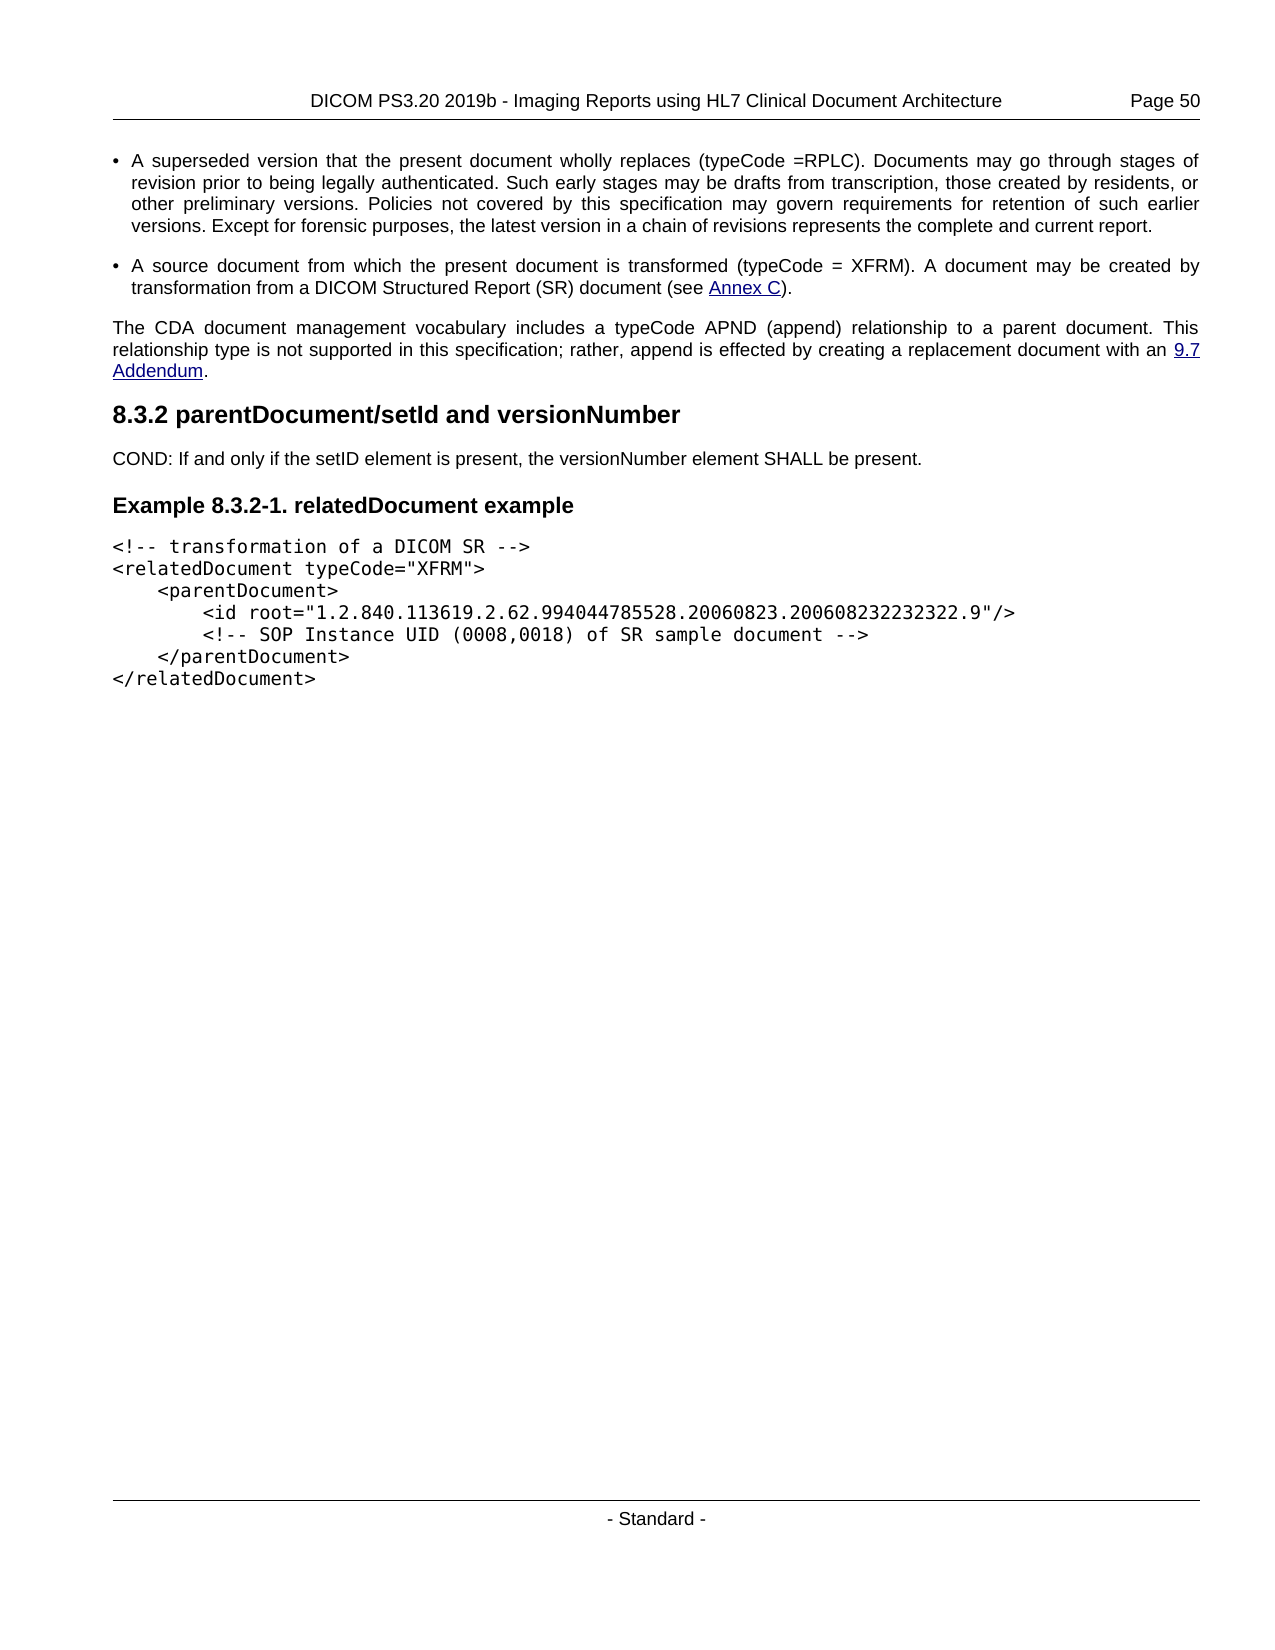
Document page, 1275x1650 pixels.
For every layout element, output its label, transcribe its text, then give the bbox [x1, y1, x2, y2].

text Example 8.3.2-1. relatedDocument example [112, 492, 1200, 518]
text <!-- transformation of a DICOM SR --> <relatedDocument typeCode="XFRM"> <parentDocument> <id root="1.2.840.113619.2.62.994044785528.20060823.200608232232322.9"/> <!-- SOP Instance UID (0008,0018) of SR sample document --> </parentDocument> </relatedDocument> [112, 536, 1200, 689]
text The CDA document management vocabulary includes a typeCode APND (append) relationship to a parent document. This relationship type is not supported in this specification; rather, append is effected by creating a replacement document with an 9.7 Addendum. [112, 317, 1200, 382]
text • A superseded version that the present document wholly replaces (typeCode =RPLC). Documents may go through stages of revision prior to being legally authenticated. Such early stages may be drafts from transcription, those created by residents, or other preliminary versions. Policies not covered by this specification may govern requirements for retention of such earlier versions. Except for forensic purposes, the latest version in a chain of revisions represents the complete and current report. [112, 150, 1200, 236]
text • A source document from which the present document is transformed (typeCode = XFRM). A document may be created by transformation from a DICOM Structured Report (SR) document (see Annex C). [112, 255, 1200, 298]
text COND: If and only if the setID element is present, the versionNumber element SHALL be present. [112, 448, 1200, 469]
text 8.3.2 parentDocument/setId and versionNumber [112, 400, 1200, 429]
